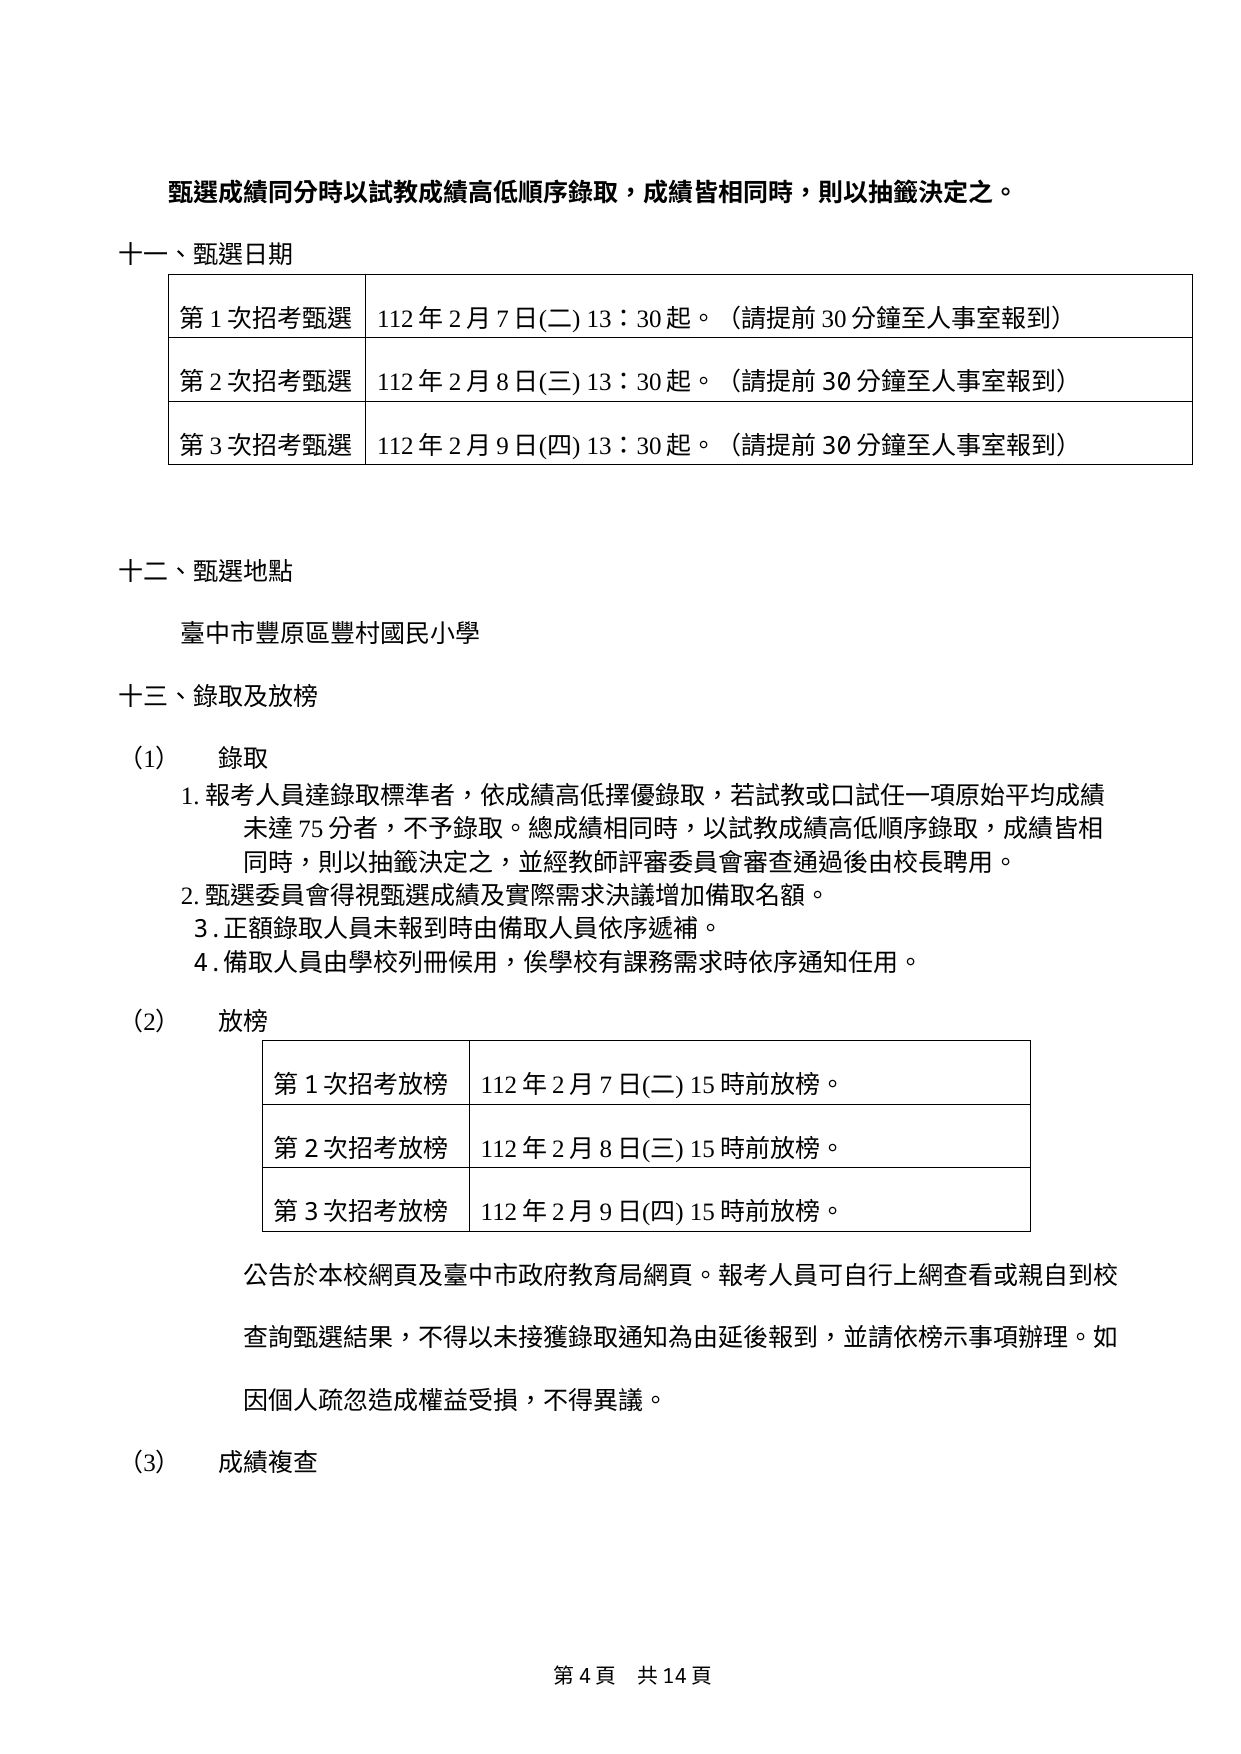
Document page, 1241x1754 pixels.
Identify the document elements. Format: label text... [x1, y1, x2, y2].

table_header 112年2月7日(二) 15時前放榜。 [470, 1041, 1030, 1104]
table_cell 第2次招考放榜 [263, 1105, 469, 1167]
text 2. 甄選委員會得視甄選成績及實際需求決議增加備取名額。 [118, 878, 1122, 911]
table_cell 112年2月8日(三) 13：30起。（請提前30分鐘至人事室報到） [366, 338, 1192, 401]
text 十三、錄取及放榜 [118, 653, 1122, 715]
text 十一、甄選日期 [118, 211, 1122, 273]
text 甄選成績同分時以試教成績高低順序錄取，成績皆相同時，則以抽籤決定之。 [168, 148, 1122, 211]
table_cell 112年2月9日(四) 13：30起。（請提前30分鐘至人事室報到） [366, 402, 1192, 464]
table_cell 第2次招考甄選 [169, 338, 365, 401]
text 4.備取人員由學校列冊候用，俟學校有課務需求時依序通知任用。 [118, 944, 1122, 978]
text 十二、甄選地點 [118, 528, 1122, 590]
list 錄取 [118, 715, 1122, 778]
table_header 112年2月7日(二) 13：30起。（請提前30分鐘至人事室報到） [366, 275, 1192, 337]
text 3.正額錄取人員未報到時由備取人員依序遞補。 [118, 911, 1122, 944]
list 放榜 [118, 978, 1122, 1040]
text 1. 報考人員達錄取標準者，依成績高低擇優錄取，若試教或口試任一項原始平均成績未達75分者，不予錄取。總成績相同時，以試教成績高低順序錄取，成績皆相同時，則以抽籤決定之，並經教師評審委員會審查通過後由校長聘用。 [156, 778, 1122, 878]
table_header 第1次招考放榜 [263, 1041, 469, 1104]
table_cell 112年2月9日(四) 15時前放榜。 [470, 1168, 1030, 1231]
table_cell 112年2月8日(三) 15時前放榜。 [470, 1105, 1030, 1167]
text 公告於本校網頁及臺中市政府教育局網頁。報考人員可自行上網查看或親自到校查詢甄選結果，不得以未接獲錄取通知為由延後報到，並請依榜示事項辦理。如因個人疏忽造成權益受損，不得異議。 [243, 1232, 1122, 1419]
table_header 第1次招考甄選 [169, 275, 365, 337]
table_cell 第3次招考甄選 [169, 402, 365, 464]
text 臺中市豐原區豐村國民小學 [181, 590, 1122, 653]
table_cell 第3次招考放榜 [263, 1168, 469, 1231]
list 成績複查 [118, 1419, 1122, 1482]
